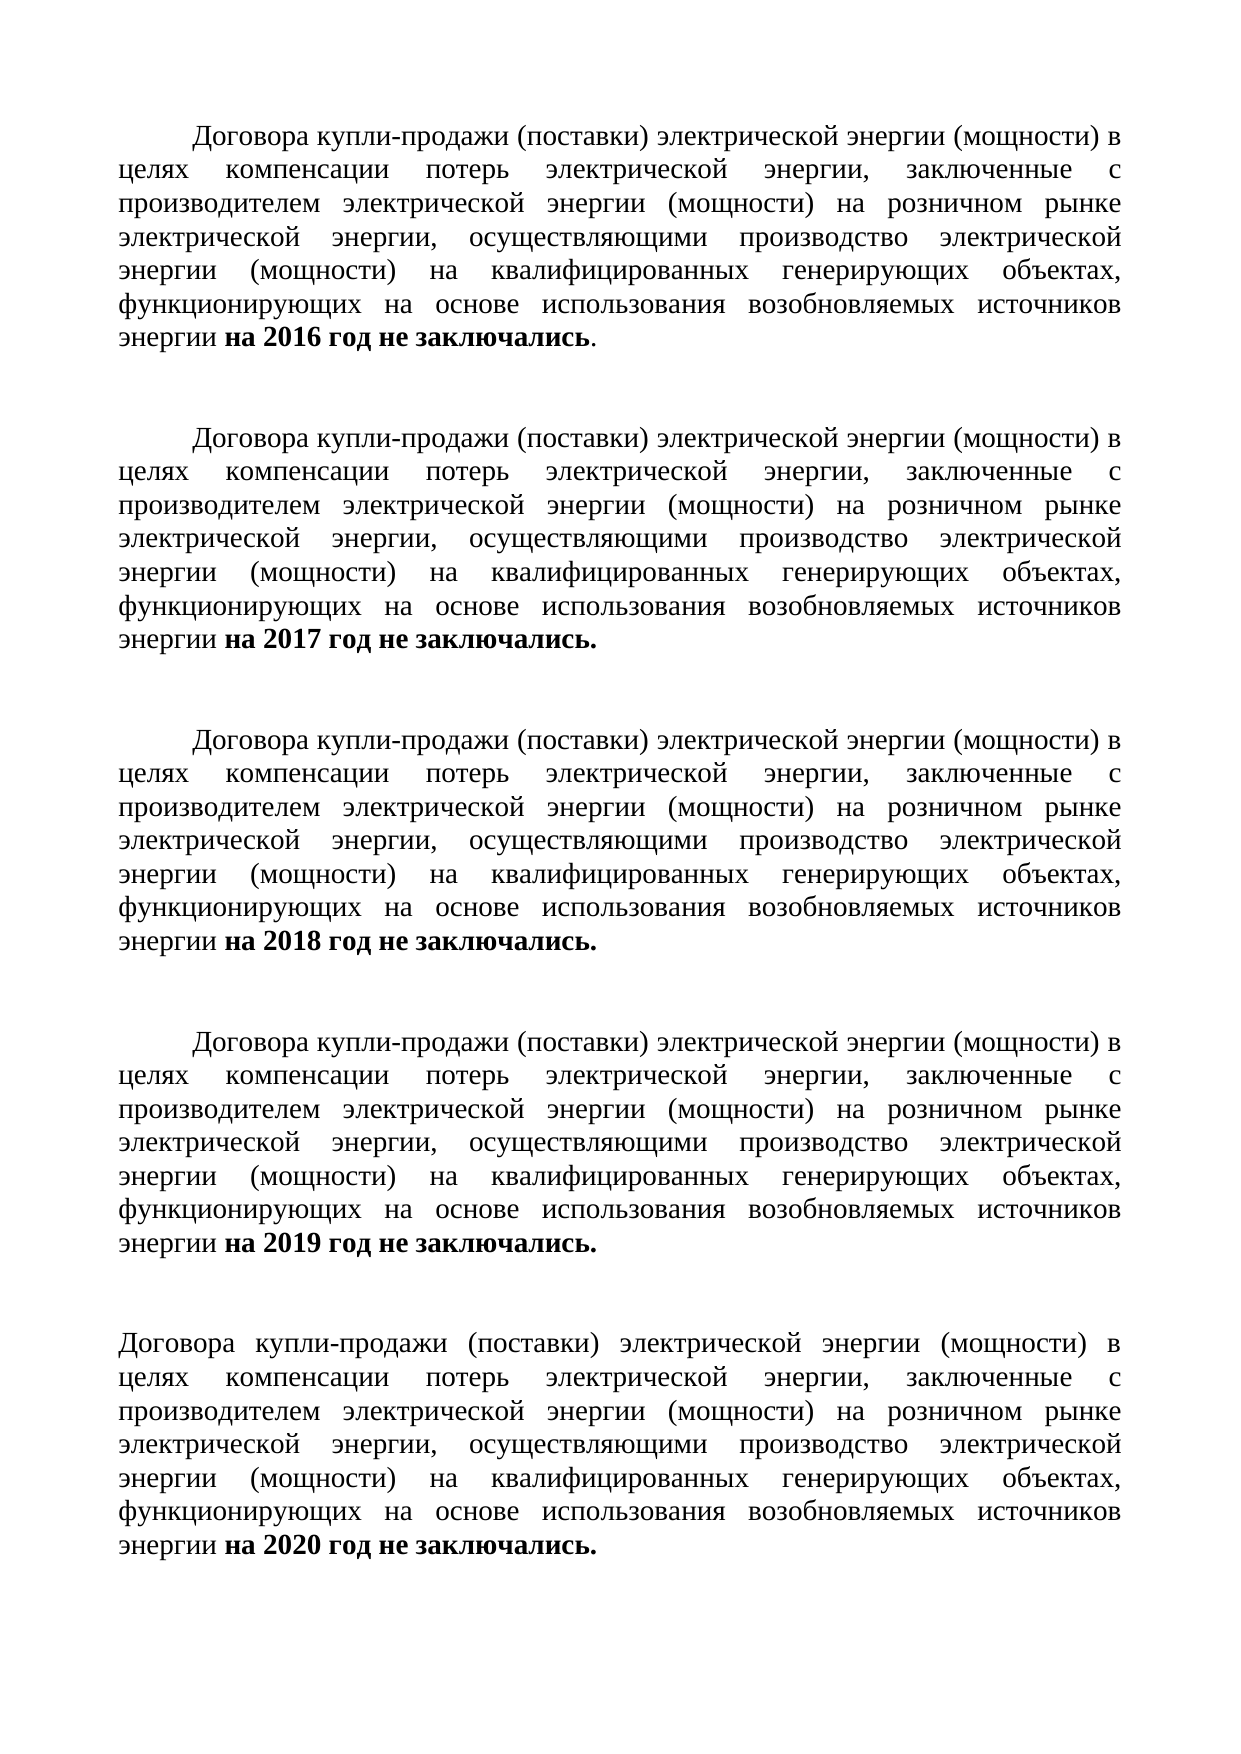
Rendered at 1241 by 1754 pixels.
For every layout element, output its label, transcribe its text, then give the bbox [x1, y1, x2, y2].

text Договора купли-продажи (поставки) электрической энергии (мощности) в целях компенсации потерь электрической энергии, заключенные с производителем электрической энергии (мощности) на розничном рынке электрической энергии, осуществляющими производство электрической энергии (мощности) на квалифицированных генерирующих объектах, функционирующих на основе использования возобновляемых источников энергии на 2019 год не заключались. [118, 1024, 1122, 1258]
text Договора купли-продажи (поставки) электрической энергии (мощности) в целях компенсации потерь электрической энергии, заключенные с производителем электрической энергии (мощности) на розничном рынке электрической энергии, осуществляющими производство электрической энергии (мощности) на квалифицированных генерирующих объектах, функционирующих на основе использования возобновляемых источников энергии на 2020 год не заключались. [118, 1326, 1122, 1560]
text Договора купли-продажи (поставки) электрической энергии (мощности) в целях компенсации потерь электрической энергии, заключенные с производителем электрической энергии (мощности) на розничном рынке электрической энергии, осуществляющими производство электрической энергии (мощности) на квалифицированных генерирующих объектах, функционирующих на основе использования возобновляемых источников энергии на 2017 год не заключались. [118, 420, 1122, 655]
text Договора купли-продажи (поставки) электрической энергии (мощности) в целях компенсации потерь электрической энергии, заключенные с производителем электрической энергии (мощности) на розничном рынке электрической энергии, осуществляющими производство электрической энергии (мощности) на квалифицированных генерирующих объектах, функционирующих на основе использования возобновляемых источников энергии на 2016 год не заключались. [118, 118, 1122, 353]
text Договора купли-продажи (поставки) электрической энергии (мощности) в целях компенсации потерь электрической энергии, заключенные с производителем электрической энергии (мощности) на розничном рынке электрической энергии, осуществляющими производство электрической энергии (мощности) на квалифицированных генерирующих объектах, функционирующих на основе использования возобновляемых источников энергии на 2018 год не заключались. [118, 722, 1122, 957]
